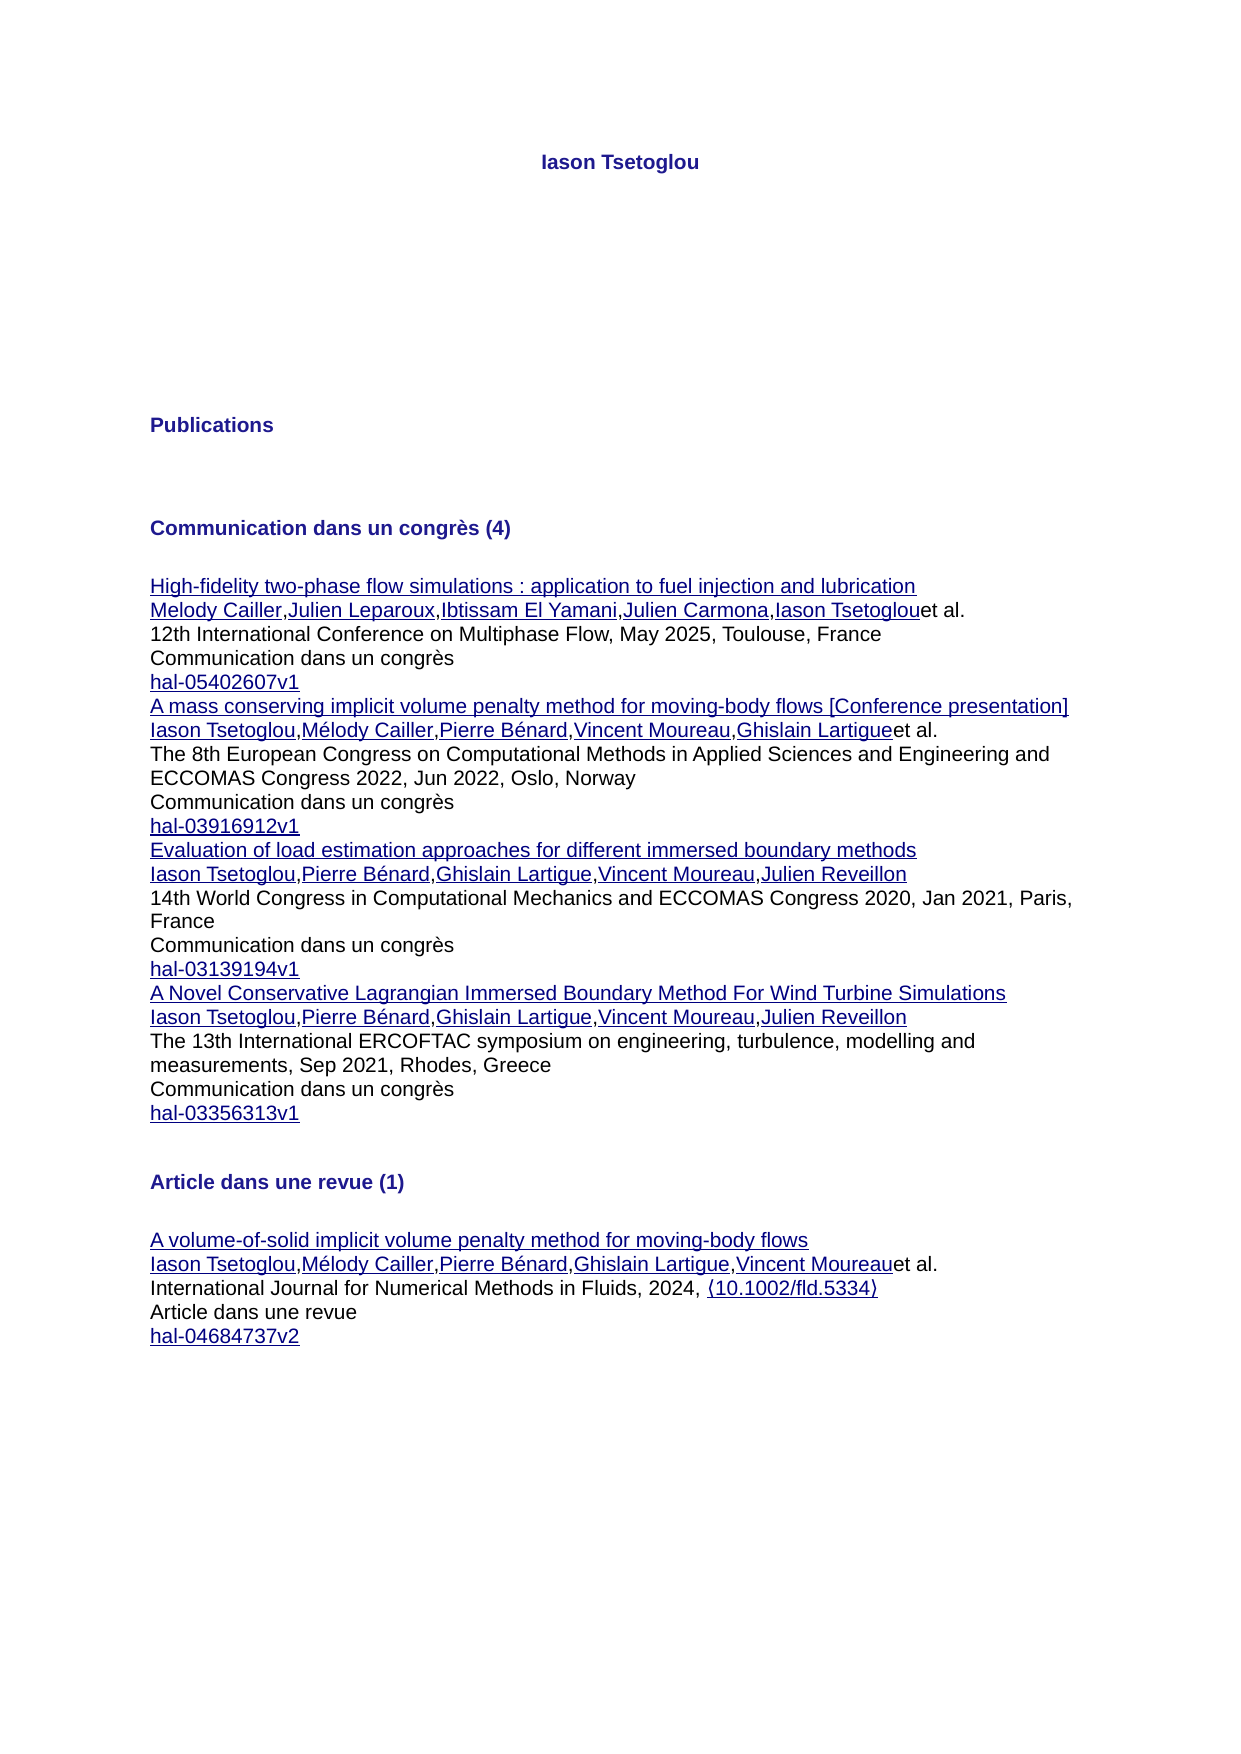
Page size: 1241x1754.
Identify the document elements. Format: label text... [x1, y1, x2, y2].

table_header High-fidelity two-phase flow simulations : application to fuel injection and lubrication Melody Cailler,Julien Leparoux,Ibtissam El Yamani,Julien Carmona,Iason Tsetoglouet al. 12th International Conference on Multiphase Flow, May 2025, Toulouse, France Communication dans un congrès hal-05402607v1 [150, 574, 1090, 694]
subtitle Iason Tsetoglou [150, 150, 1090, 174]
subtitle Communication dans un congrès (4) [150, 516, 1090, 539]
table_cell A Novel Conservative Lagrangian Immersed Boundary Method For Wind Turbine Simulations Iason Tsetoglou,Pierre Bénard,Ghislain Lartigue,Vincent Moureau,Julien Reveillon The 13th International ERCOFTAC symposium on engineering, turbulence, modelling and measurements, Sep 2021, Rhodes, Greece Communication dans un congrès hal-03356313v1 [150, 981, 1090, 1125]
subtitle Publications [150, 412, 1090, 436]
table_cell A mass conserving implicit volume penalty method for moving-body flows [Conference presentation] Iason Tsetoglou,Mélody Cailler,Pierre Bénard,Vincent Moureau,Ghislain Lartigueet al. The 8th European Congress on Computational Methods in Applied Sciences and Engineering and ECCOMAS Congress 2022, Jun 2022, Oslo, Norway Communication dans un congrès hal-03916912v1 [150, 694, 1090, 837]
table_header A volume-of-solid implicit volume penalty method for moving-body flows Iason Tsetoglou,Mélody Cailler,Pierre Bénard,Ghislain Lartigue,Vincent Moureauet al. International Journal for Numerical Methods in Fluids, 2024, ⟨10.1002/fld.5334⟩ Article dans une revue hal-04684737v2 [150, 1228, 1090, 1348]
table_cell Evaluation of load estimation approaches for different immersed boundary methods Iason Tsetoglou,Pierre Bénard,Ghislain Lartigue,Vincent Moureau,Julien Reveillon 14th World Congress in Computational Mechanics and ECCOMAS Congress 2020, Jan 2021, Paris, France Communication dans un congrès hal-03139194v1 [150, 838, 1090, 981]
subtitle Article dans une revue (1) [150, 1170, 1090, 1194]
